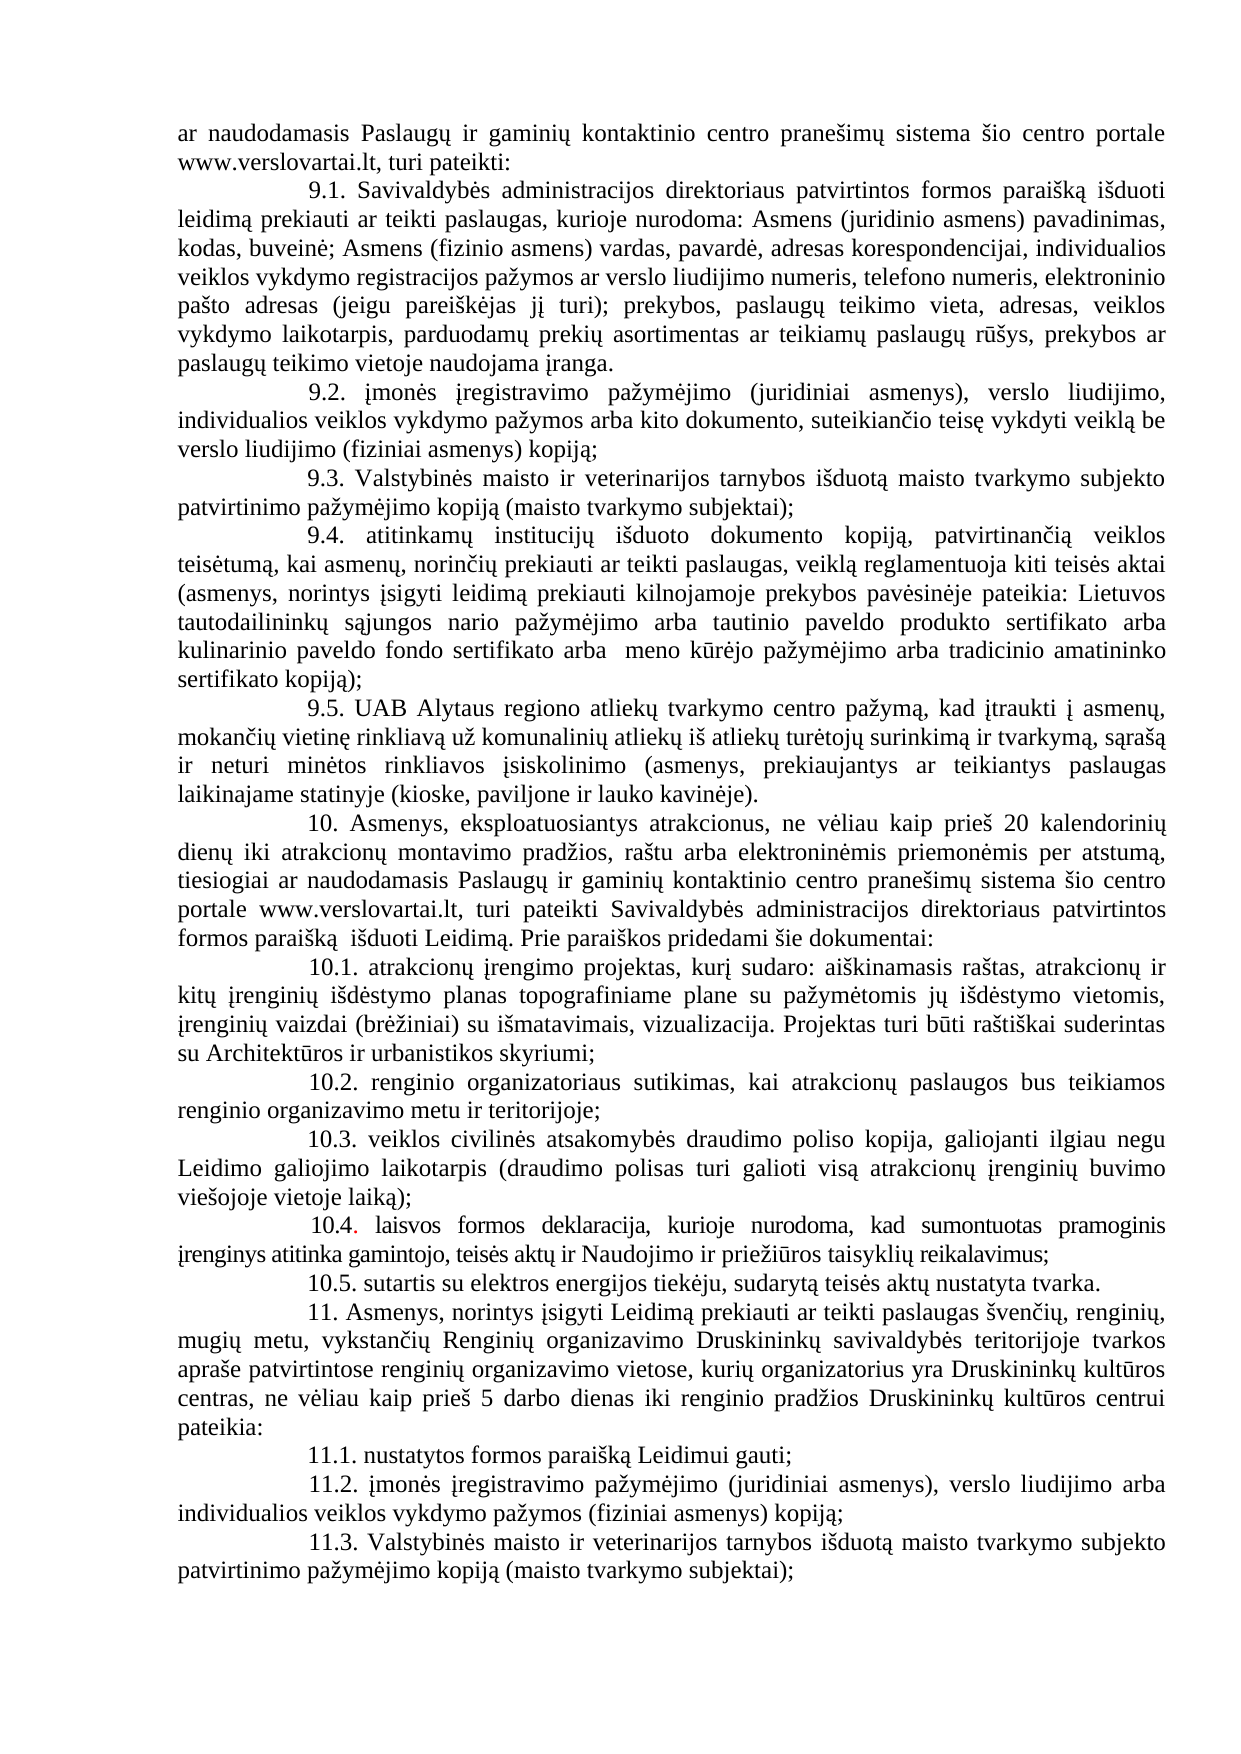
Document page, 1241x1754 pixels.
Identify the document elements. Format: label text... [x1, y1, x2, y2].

text 10.1. atrakcionų įrengimo projektas, kurį sudaro: aiškinamasis raštas, atrakcionų ir kitų įrenginių išdėstymo planas topografiniame plane su pažymėtomis jų išdėstymo vietomis, įrenginių vaizdai (brėžiniai) su išmatavimais, vizualizacija. Projektas turi būti raštiškai suderintas su Architektūros ir urbanistikos skyriumi; [177, 952, 1167, 1067]
text 9.3. Valstybinės maisto ir veterinarijos tarnybos išduotą maisto tvarkymo subjekto patvirtinimo pažymėjimo kopiją (maisto tvarkymo subjektai); [177, 463, 1167, 521]
text 10.5. sutartis su elektros energijos tiekėju, sudarytą teisės aktų nustatyta tvarka. [177, 1268, 1167, 1297]
text 11. Asmenys, norintys įsigyti Leidimą prekiauti ar teikti paslaugas švenčių, renginių, mugių metu, vykstančių Renginių organizavimo Druskininkų savivaldybės teritorijoje tvarkos apraše patvirtintose renginių organizavimo vietose, kurių organizatorius yra Druskininkų kultūros centras, ne vėliau kaip prieš 5 darbo dienas iki renginio pradžios Druskininkų kultūros centrui pateikia: [177, 1297, 1167, 1441]
text 10.3. veiklos civilinės atsakomybės draudimo poliso kopija, galiojanti ilgiau negu Leidimo galiojimo laikotarpis (draudimo polisas turi galioti visą atrakcionų įrenginių buvimo viešojoje vietoje laiką); [177, 1124, 1167, 1211]
text 11.2. įmonės įregistravimo pažymėjimo (juridiniai asmenys), verslo liudijimo arba individualios veiklos vykdymo pažymos (fiziniai asmenys) kopiją; [177, 1469, 1167, 1527]
text 11.1. nustatytos formos paraišką Leidimui gauti; [177, 1441, 1167, 1469]
text 10.4. laisvos formos deklaracija, kurioje nurodoma, kad sumontuotas pramoginis įrenginys atitinka gamintojo, teisės aktų ir Naudojimo ir priežiūros taisyklių reikalavimus; [177, 1211, 1167, 1268]
text 9.5. UAB Alytaus regiono atliekų tvarkymo centro pažymą, kad įtraukti į asmenų, mokančių vietinę rinkliavą už komunalinių atliekų iš atliekų turėtojų surinkimą ir tvarkymą, sąrašą ir neturi minėtos rinkliavos įsiskolinimo (asmenys, prekiaujantys ar teikiantys paslaugas laikinajame statinyje (kioske, paviljone ir lauko kavinėje). [177, 693, 1167, 808]
text 9.2. įmonės įregistravimo pažymėjimo (juridiniai asmenys), verslo liudijimo, individualios veiklos vykdymo pažymos arba kito dokumento, suteikiančio teisę vykdyti veiklą be verslo liudijimo (fiziniai asmenys) kopiją; [177, 377, 1167, 463]
text 11.3. Valstybinės maisto ir veterinarijos tarnybos išduotą maisto tvarkymo subjekto patvirtinimo pažymėjimo kopiją (maisto tvarkymo subjektai); [177, 1527, 1167, 1584]
text ar naudodamasis Paslaugų ir gaminių kontaktinio centro pranešimų sistema šio centro portale www.verslovartai.lt, turi pateikti: [177, 118, 1167, 176]
text 10. Asmenys, eksploatuosiantys atrakcionus, ne vėliau kaip prieš 20 kalendorinių dienų iki atrakcionų montavimo pradžios, raštu arba elektroninėmis priemonėmis per atstumą, tiesiogiai ar naudodamasis Paslaugų ir gaminių kontaktinio centro pranešimų sistema šio centro portale www.verslovartai.lt, turi pateikti Savivaldybės administracijos direktoriaus patvirtintos formos paraišką išduoti Leidimą. Prie paraiškos pridedami šie dokumentai: [177, 808, 1167, 952]
text 9.4. atitinkamų institucijų išduoto dokumento kopiją, patvirtinančią veiklos teisėtumą, kai asmenų, norinčių prekiauti ar teikti paslaugas, veiklą reglamentuoja kiti teisės aktai (asmenys, norintys įsigyti leidimą prekiauti kilnojamoje prekybos pavėsinėje pateikia: Lietuvos tautodailininkų sąjungos nario pažymėjimo arba tautinio paveldo produkto sertifikato arba kulinarinio paveldo fondo sertifikato arba meno kūrėjo pažymėjimo arba tradicinio amatininko sertifikato kopiją); [177, 521, 1167, 693]
text 9.1. Savivaldybės administracijos direktoriaus patvirtintos formos paraišką išduoti leidimą prekiauti ar teikti paslaugas, kurioje nurodoma: Asmens (juridinio asmens) pavadinimas, kodas, buveinė; Asmens (fizinio asmens) vardas, pavardė, adresas korespondencijai, individualios veiklos vykdymo registracijos pažymos ar verslo liudijimo numeris, telefono numeris, elektroninio pašto adresas (jeigu pareiškėjas jį turi); prekybos, paslaugų teikimo vieta, adresas, veiklos vykdymo laikotarpis, parduodamų prekių asortimentas ar teikiamų paslaugų rūšys, prekybos ar paslaugų teikimo vietoje naudojama įranga. [177, 176, 1167, 377]
text 10.2. renginio organizatoriaus sutikimas, kai atrakcionų paslaugos bus teikiamos renginio organizavimo metu ir teritorijoje; [177, 1067, 1167, 1124]
